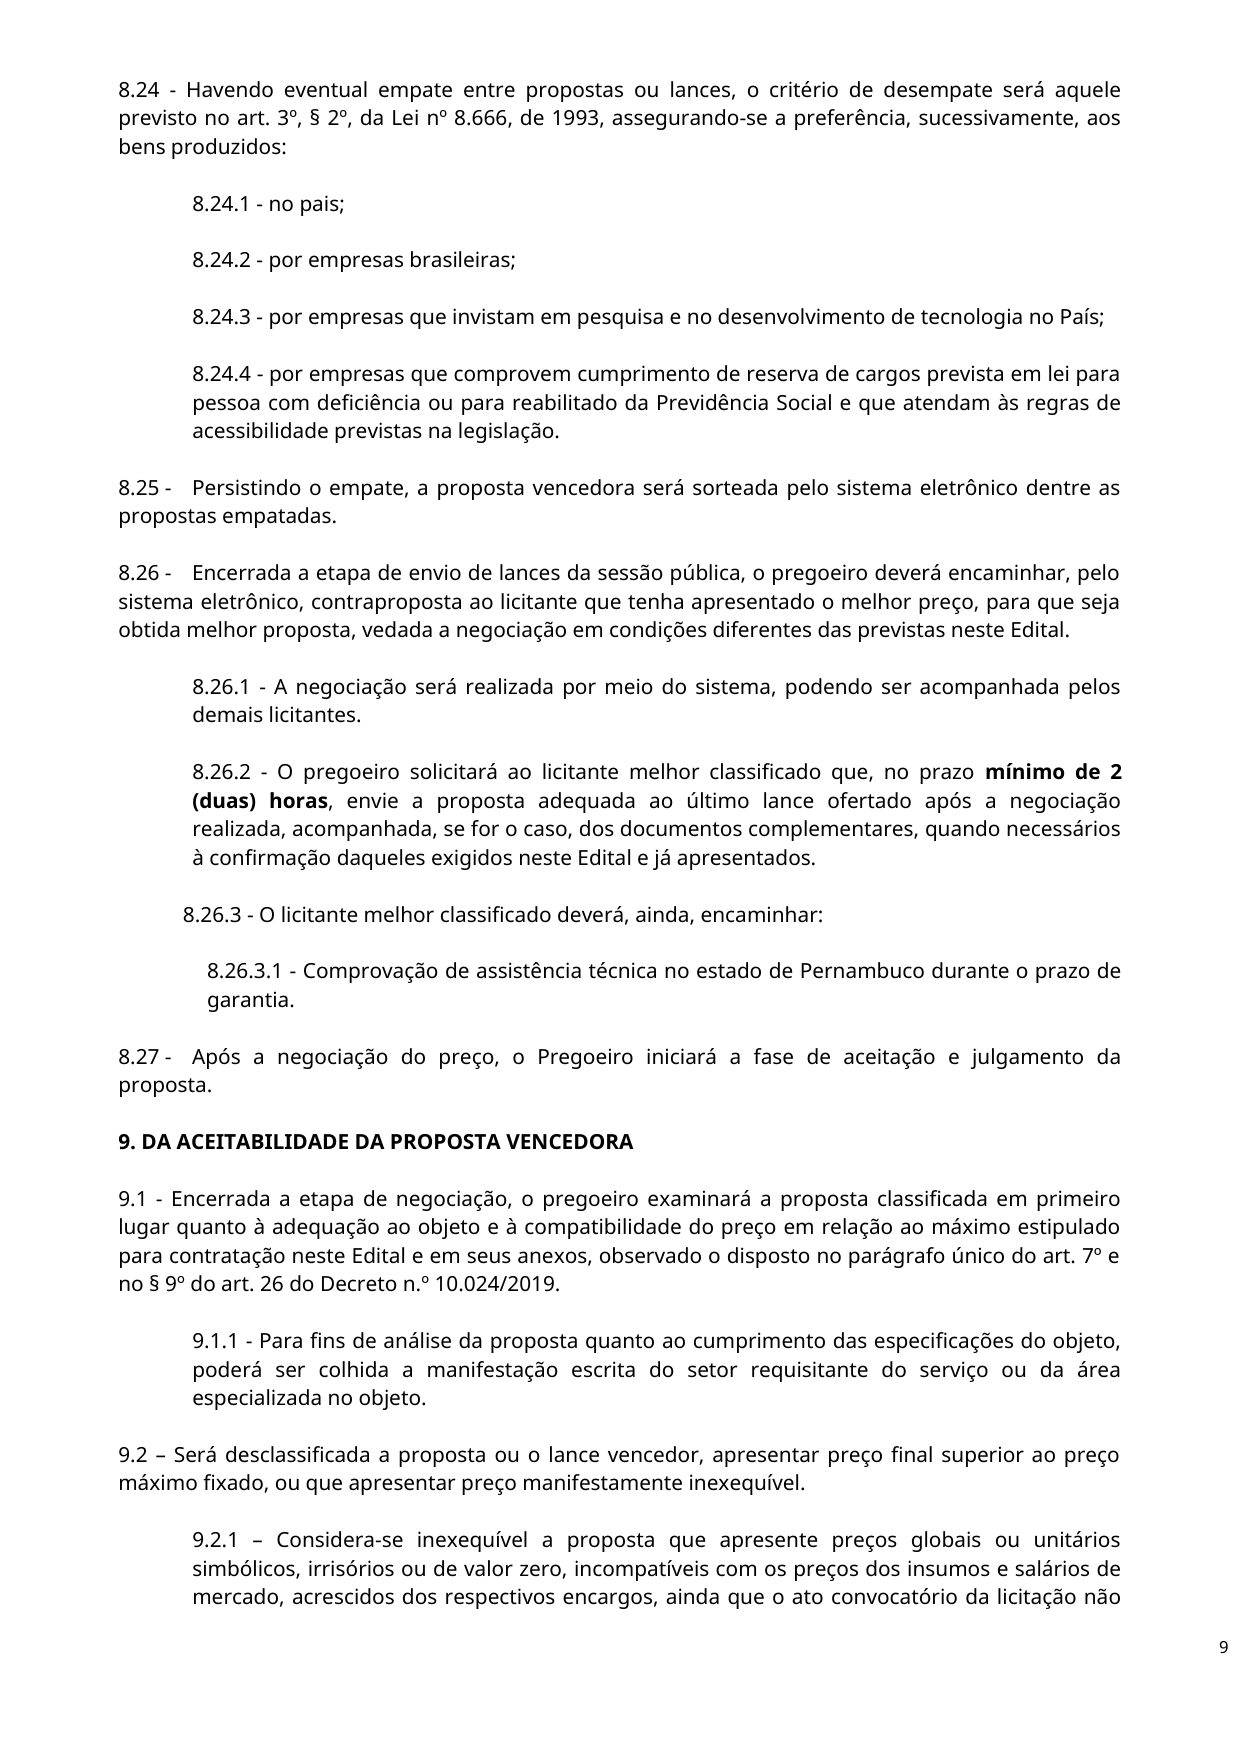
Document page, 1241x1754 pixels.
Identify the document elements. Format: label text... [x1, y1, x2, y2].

text 9. DA ACEITABILIDADE DA PROPOSTA VENCEDORA [118, 1127, 1122, 1156]
text 8.26.1 - A negociação será realizada por meio do sistema, podendo ser acompanhada pelos demais licitantes. [192, 672, 1122, 729]
text 8.24.4 - por empresas que comprovem cumprimento de reserva de cargos prevista em lei para pessoa com deficiência ou para reabilitado da Previdência Social e que atendam às regras de acessibilidade previstas na legislação. [192, 359, 1122, 445]
text 8.24.1 - no pais; [192, 189, 1122, 217]
text 8.24.2 - por empresas brasileiras; [192, 246, 1122, 274]
text 8.24.3 - por empresas que invistam em pesquisa e no desenvolvimento de tecnologia no País; [192, 302, 1122, 331]
text 8.26.3 - O licitante melhor classificado deverá, ainda, encaminhar: [177, 900, 1122, 928]
text 8.26 - Encerrada a etapa de envio de lances da sessão pública, o pregoeiro deverá encaminhar, pelo sistema eletrônico, contraproposta ao licitante que tenha apresentado o melhor preço, para que seja obtida melhor proposta, vedada a negociação em condições diferentes das previstas neste Edital. [118, 558, 1122, 644]
text 8.24 - Havendo eventual empate entre propostas ou lances, o critério de desempate será aquele previsto no art. 3º, § 2º, da Lei nº 8.666, de 1993, assegurando-se a preferência, sucessivamente, aos bens produzidos: [118, 75, 1122, 160]
text 8.27 - Após a negociação do preço, o Pregoeiro iniciará a fase de aceitação e julgamento da proposta. [118, 1042, 1122, 1099]
list 8.26.3.1 - Comprovação de assistência técnica no estado de Pernambuco durante o prazo de garantia. [207, 957, 1122, 1013]
text 9.2.1 – Considera-se inexequível a proposta que apresente preços globais ou unitários simbólicos, irrisórios ou de valor zero, incompatíveis com os preços dos insumos e salários de mercado, acrescidos dos respectivos encargos, ainda que o ato convocatório da licitação não [192, 1525, 1122, 1611]
list 9.2 – Será desclassificada a proposta ou o lance vencedor, apresentar preço final superior ao preço máximo fixado, ou que apresentar preço manifestamente inexequível. [118, 1440, 1122, 1497]
text 8.25 - Persistindo o empate, a proposta vencedora será sorteada pelo sistema eletrônico dentre as propostas empatadas. [118, 473, 1122, 530]
text 9.1 - Encerrada a etapa de negociação, o pregoeiro examinará a proposta classificada em primeiro lugar quanto à adequação ao objeto e à compatibilidade do preço em relação ao máximo estipulado para contratação neste Edital e em seus anexos, observado o disposto no parágrafo único do art. 7º e no § 9º do art. 26 do Decreto n.º 10.024/2019. [118, 1184, 1122, 1298]
text 8.26.2 - O pregoeiro solicitará ao licitante melhor classificado que, no prazo mínimo de 2 (duas) horas, envie a proposta adequada ao último lance ofertado após a negociação realizada, acompanhada, se for o caso, dos documentos complementares, quando necessários à confirmação daqueles exigidos neste Edital e já apresentados. [192, 757, 1122, 871]
text 9.1.1 - Para fins de análise da proposta quanto ao cumprimento das especificações do objeto, poderá ser colhida a manifestação escrita do setor requisitante do serviço ou da área especializada no objeto. [192, 1326, 1122, 1412]
